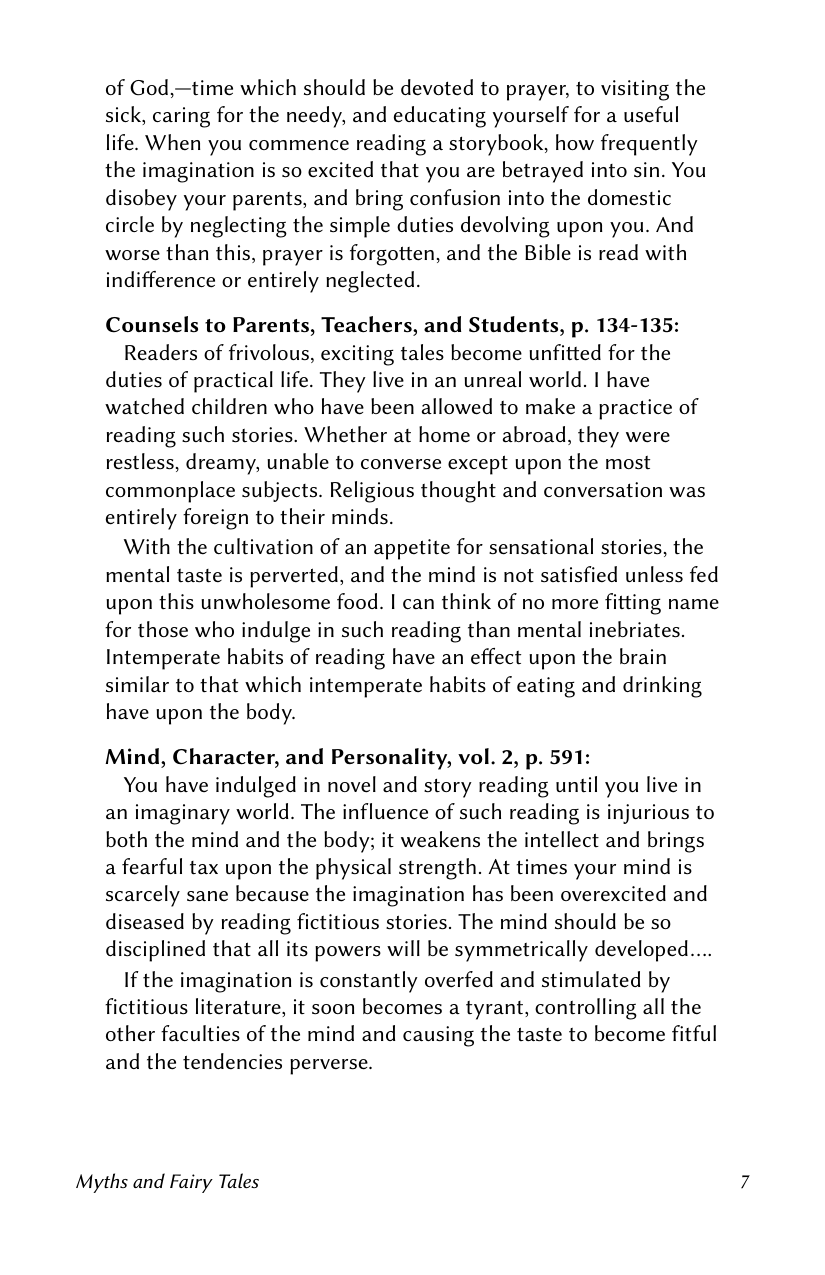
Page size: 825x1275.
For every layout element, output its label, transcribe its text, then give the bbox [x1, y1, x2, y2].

text Readers of frivolous, exciting tales become unfitted for the duties of practical life. They live in an unreal world. I have watched children who have been allowed to make a practice of reading such stories. Whether at home or abroad, they were restless, dreamy, unable to converse except upon the most commonplace subjects. Religious thought and conversation was entirely foreign to their minds. [105, 340, 720, 530]
text Mind, Character, and Personality, vol. 2, p. 591: [105, 744, 750, 770]
text With the cultivation of an appetite for sensational stories, the mental taste is perverted, and the mind is not satisfied unless fed upon this unwholesome food. I can think of no more fitting name for those who indulge in such reading than mental inebriates. Intemperate habits of reading have an effect upon the brain similar to that which intemperate habits of eating and drinking have upon the body. [105, 534, 720, 725]
text If the imagination is constantly overfed and stimulated by fictitious literature, it soon becomes a tyrant, controlling all the other faculties of the mind and causing the taste to become fitful and the tendencies perverse. [105, 967, 720, 1075]
text of God,—time which should be devoted to prayer, to visiting the sick, caring for the needy, and educating yourself for a useful life. When you commence reading a storybook, how frequently the imagination is so excited that you are betrayed into sin. You disobey your parents, and bring confusion into the domestic circle by neglecting the simple duties devolving upon you. And worse than this, prayer is forgotten, and the Bible is read with indifference or entirely neglected. [105, 75, 720, 293]
text You have indulged in novel and story reading until you live in an imaginary world. The influence of such reading is injurious to both the mind and the body; it weakens the intellect and brings a fearful tax upon the physical strength. At times your mind is scarcely sane because the imagination has been overexcited and diseased by reading fictitious stories. The mind should be so disciplined that all its powers will be symmetrically developed…. [105, 772, 720, 962]
text Counsels to Parents, Teachers, and Students, p. 134-135: [105, 312, 750, 338]
